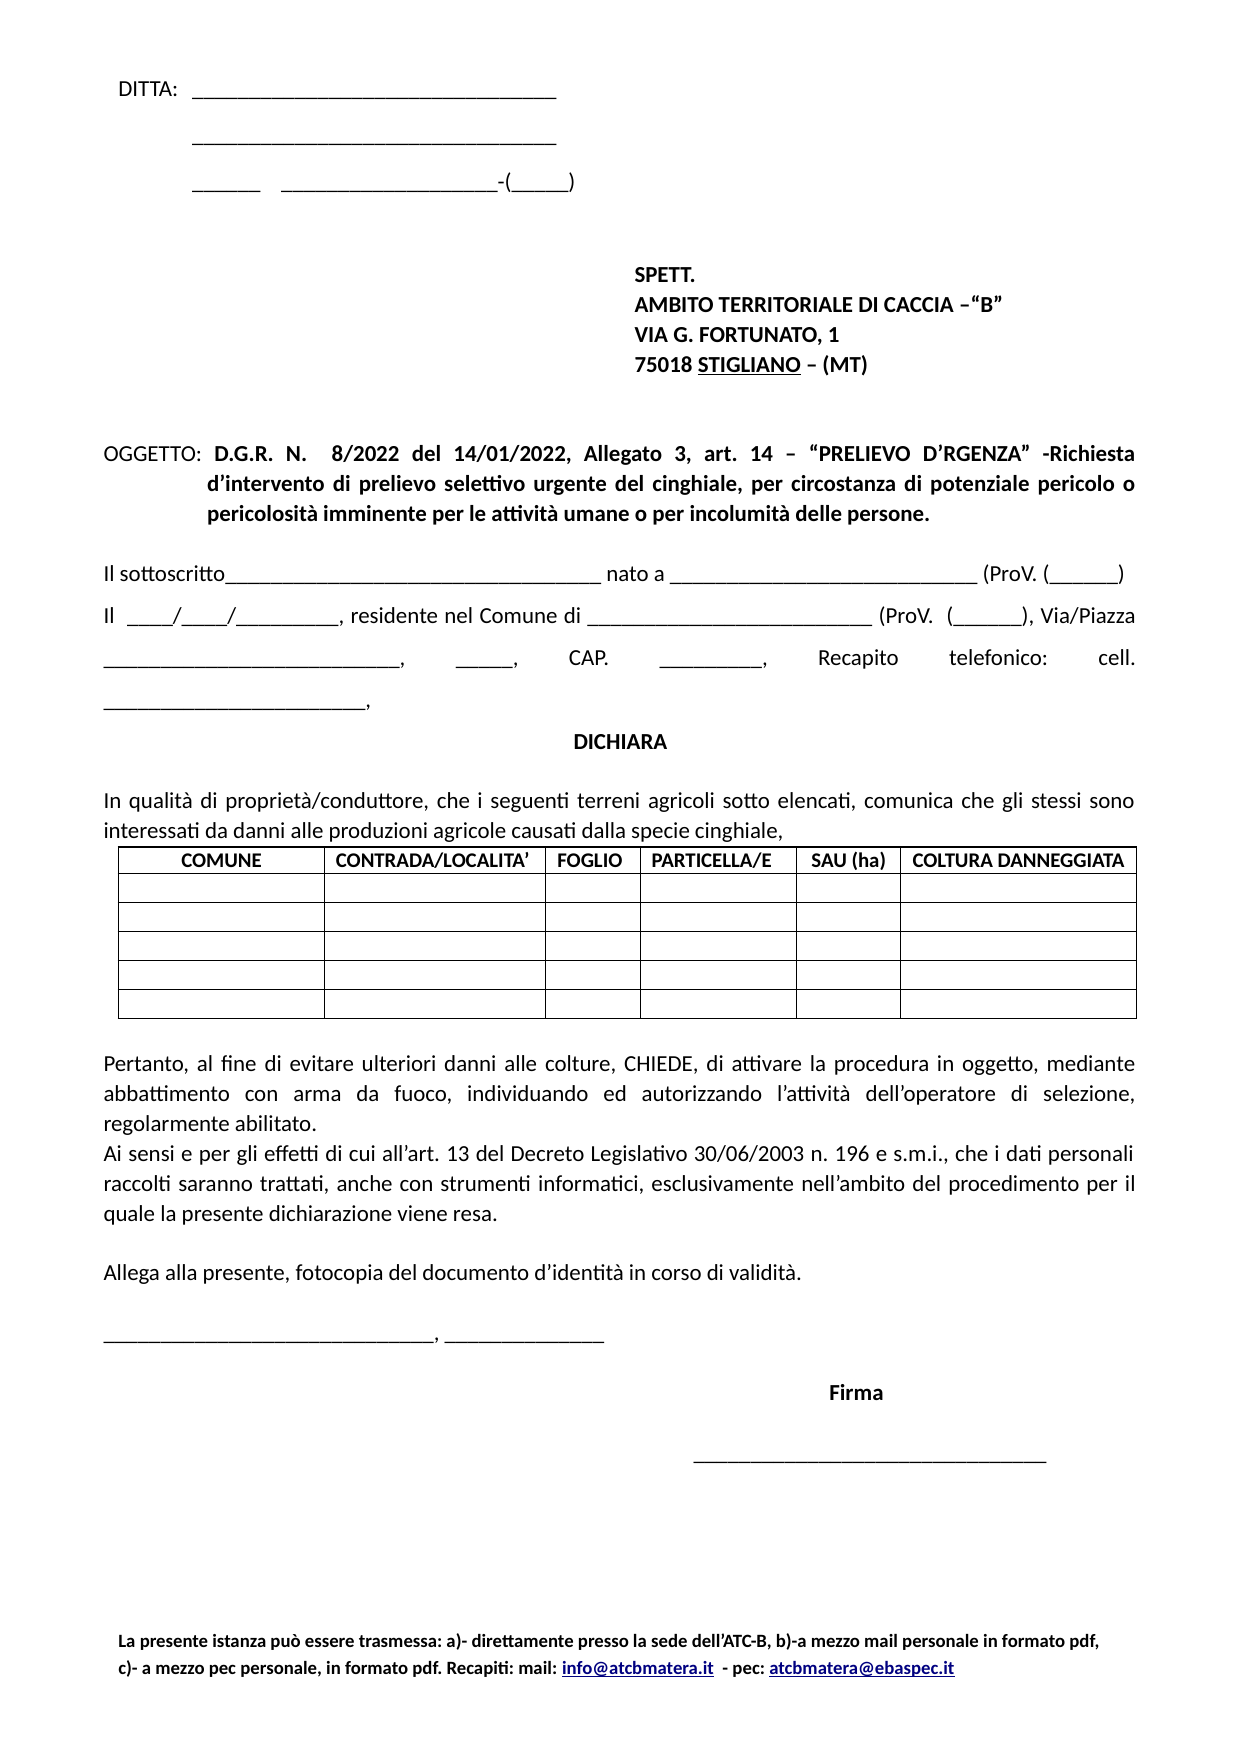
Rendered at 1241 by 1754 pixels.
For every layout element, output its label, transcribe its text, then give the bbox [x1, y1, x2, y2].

table_cell [546, 932, 640, 960]
table_cell [641, 874, 796, 902]
table_cell [641, 932, 796, 960]
table_cell [325, 903, 545, 931]
table_cell [119, 932, 324, 960]
table_cell [119, 903, 324, 931]
text AMBITO TERRITORIALE DI CACCIA –“B” [561, 290, 1137, 318]
text VIA G. FORTUNATO, 1 [561, 320, 1137, 348]
table_cell [119, 990, 324, 1018]
table_cell [797, 874, 900, 902]
table_cell [641, 961, 796, 989]
table_cell [797, 990, 900, 1018]
table_cell [901, 874, 1136, 902]
text ________________________________ [118, 120, 1137, 148]
text ______ ___________________-(_____) [118, 167, 1137, 195]
table_cell [546, 874, 640, 902]
table_cell [901, 903, 1136, 931]
text Firma [103, 1378, 1137, 1406]
table_cell [325, 990, 545, 1018]
text Allega alla presente, fotocopia del documento d’identità in corso di validità. [103, 1258, 1137, 1286]
text _______________________________ [103, 1438, 1137, 1466]
table_cell [641, 903, 796, 931]
table_cell [546, 961, 640, 989]
table_header SAU (ha) [797, 848, 900, 873]
table_cell [901, 990, 1136, 1018]
text DITTA: ________________________________ [118, 74, 1137, 102]
table_cell [325, 874, 545, 902]
table_cell [797, 903, 900, 931]
table_cell [797, 932, 900, 960]
text _____________________________, ______________ [103, 1318, 1137, 1346]
text OGGETTO: D.G.R. N. 8/2022 del 14/01/2022, Allegato 3, art. 14 – “PRELIEVO D’RGENZA” -Richiesta d’intervento di prelievo selettivo urgente del cinghiale, per circostanza di potenziale pericolo o pericolosità imminente per le attività umane o per incolumità delle persone. [103, 439, 1137, 527]
text Ai sensi e per gli effetti di cui all’art. 13 del Decreto Legislativo 30/06/2003 n. 196 e s.m.i., che i dati personali raccolti saranno trattati, anche con strumenti informatici, esclusivamente nell’ambito del procedimento per il quale la presente dichiarazione viene resa. [103, 1139, 1137, 1227]
table_cell [119, 961, 324, 989]
table_header CONTRADA/LOCALITA’ [325, 848, 545, 873]
table_cell [119, 874, 324, 902]
table_cell [546, 903, 640, 931]
text Pertanto, al fine di evitare ulteriori danni alle colture, CHIEDE, di attivare la procedura in oggetto, mediante abbattimento con arma da fuoco, individuando ed autorizzando l’attività dell’operatore di selezione, regolarmente abilitato. [103, 1049, 1137, 1137]
table_header FOGLIO [546, 848, 640, 873]
table_cell [641, 990, 796, 1018]
table_header COMUNE [119, 848, 324, 873]
text Il ____/____/_________, residente nel Comune di _________________________ (ProV. (______), Via/Piazza __________________________, _____, CAP. _________, Recapito telefonico: cell. _______________________, [103, 601, 1137, 713]
text DICHIARA [103, 727, 1137, 755]
table_cell [546, 990, 640, 1018]
table_header COLTURA DANNEGGIATA [901, 848, 1136, 873]
text 75018 STIGLIANO – (MT) [561, 350, 1137, 378]
table_cell [901, 961, 1136, 989]
table_header PARTICELLA/E [641, 848, 796, 873]
text SPETT. [118, 260, 1137, 288]
table_cell [325, 961, 545, 989]
table_cell [797, 961, 900, 989]
table_cell [325, 932, 545, 960]
text Il sottoscritto_________________________________ nato a ___________________________ (ProV. (______) [103, 559, 1137, 587]
table_cell [901, 932, 1136, 960]
text In qualità di proprietà/conduttore, che i seguenti terreni agricoli sotto elencati, comunica che gli stessi sono interessati da danni alle produzioni agricole causati dalla specie cinghiale, [103, 787, 1137, 844]
